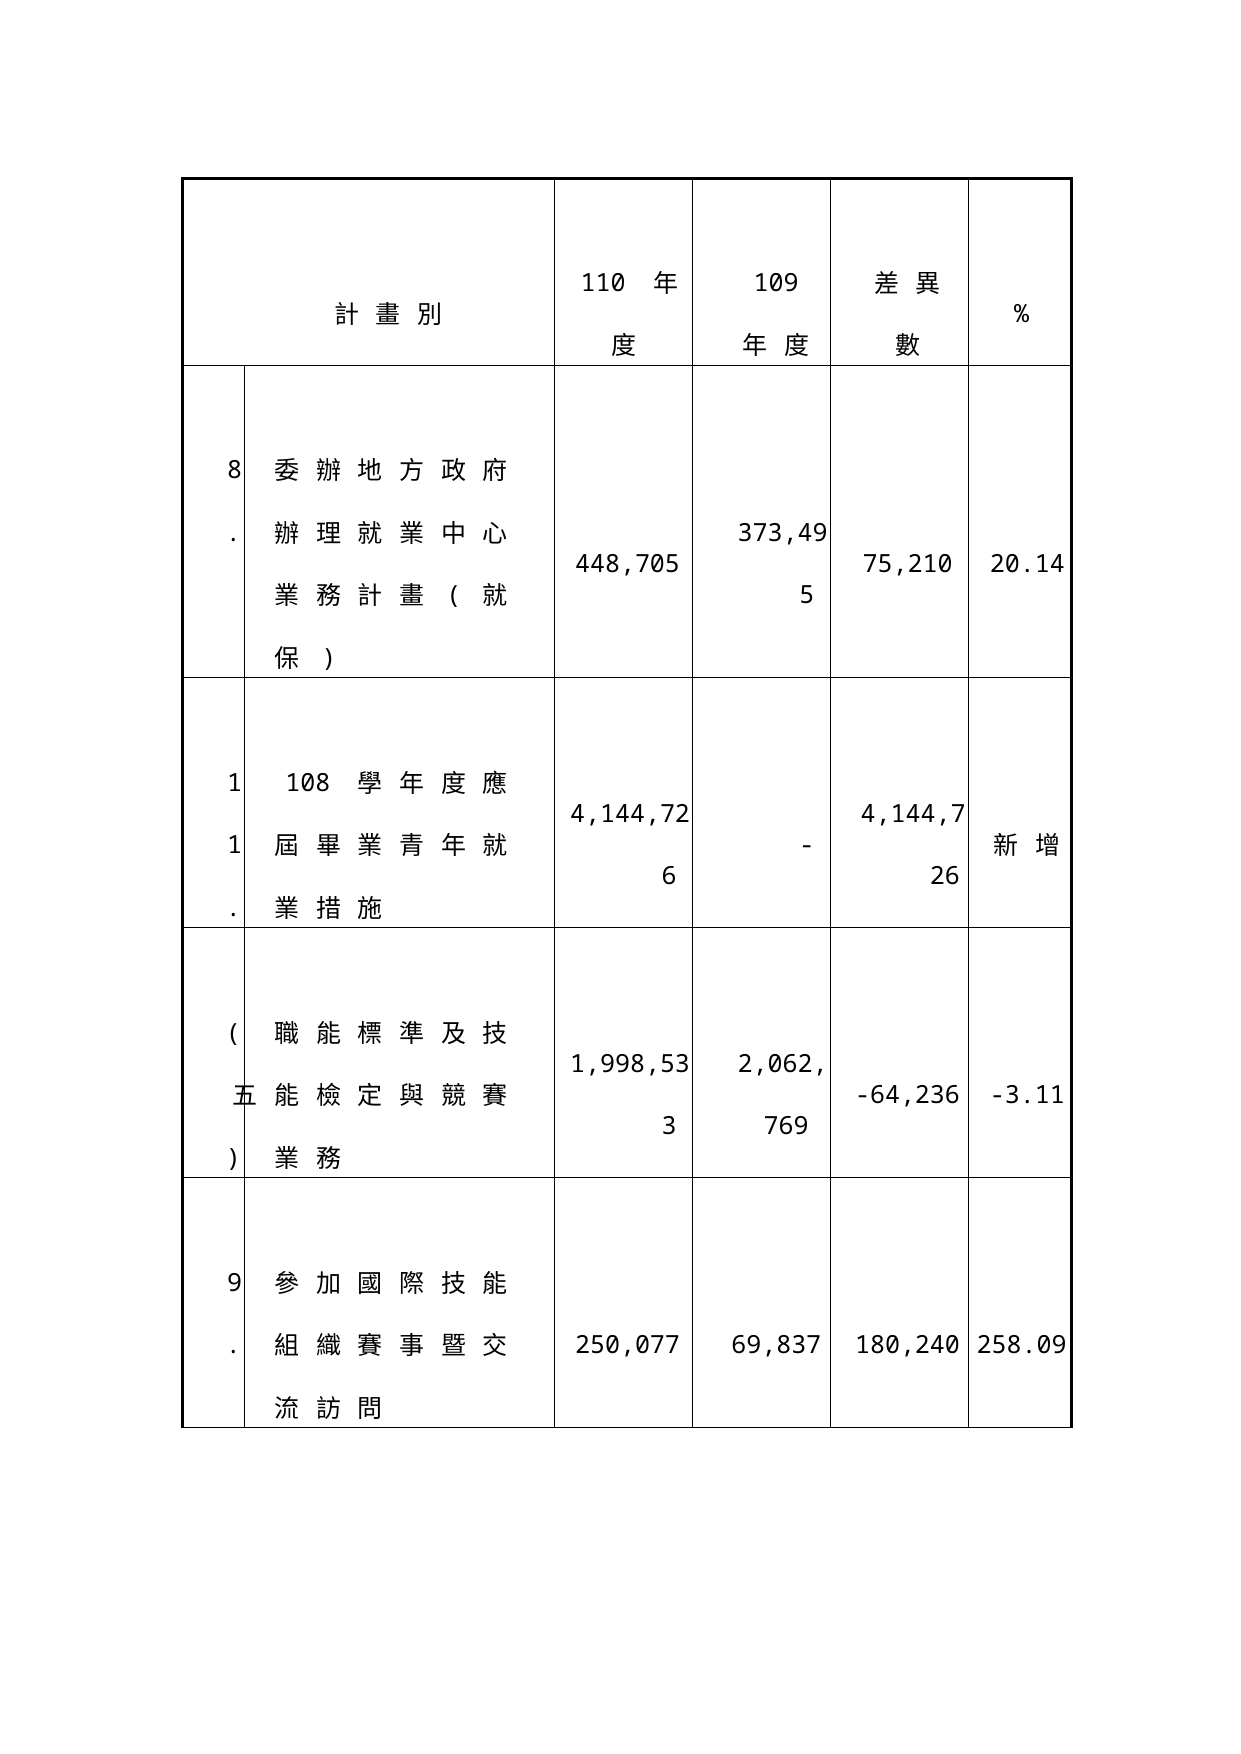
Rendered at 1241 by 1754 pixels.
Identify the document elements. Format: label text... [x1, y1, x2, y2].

table_cell -64,236 [831, 928, 968, 1177]
table_cell 參加國際技能組織賽事暨交流訪問 [245, 1178, 554, 1427]
table_cell 4,144,726 [555, 678, 692, 927]
table_cell 250,077 [555, 1178, 692, 1427]
table_cell 373,495 [693, 366, 830, 677]
table_cell (五) [184, 928, 244, 1177]
table_cell 69,837 [693, 1178, 830, 1427]
table_cell 2,062,769 [693, 928, 830, 1177]
table_cell 108學年度應屆畢業青年就業措施 [245, 678, 554, 927]
table_header 110年度 [555, 180, 692, 365]
table_cell 職能標準及技能檢定與競賽業務 [245, 928, 554, 1177]
table_cell 8. [184, 366, 244, 677]
table_cell 448,705 [555, 366, 692, 677]
table_cell 9. [184, 1178, 244, 1427]
table_cell - [693, 678, 830, 927]
table_header % [969, 180, 1070, 365]
table_cell 258.09 [969, 1178, 1070, 1427]
table_header 差異數 [831, 180, 968, 365]
table_cell 新增 [969, 678, 1070, 927]
table_header 計畫別 [184, 180, 554, 365]
table_header 109年度 [693, 180, 830, 365]
table_cell 4,144,726 [831, 678, 968, 927]
table_cell 委辦地方政府辦理就業中心業務計畫(就保) [245, 366, 554, 677]
table_cell 180,240 [831, 1178, 968, 1427]
table_cell 20.14 [969, 366, 1070, 677]
table_cell 1,998,533 [555, 928, 692, 1177]
table_cell 11. [184, 678, 244, 927]
table_cell -3.11 [969, 928, 1070, 1177]
table_cell 75,210 [831, 366, 968, 677]
